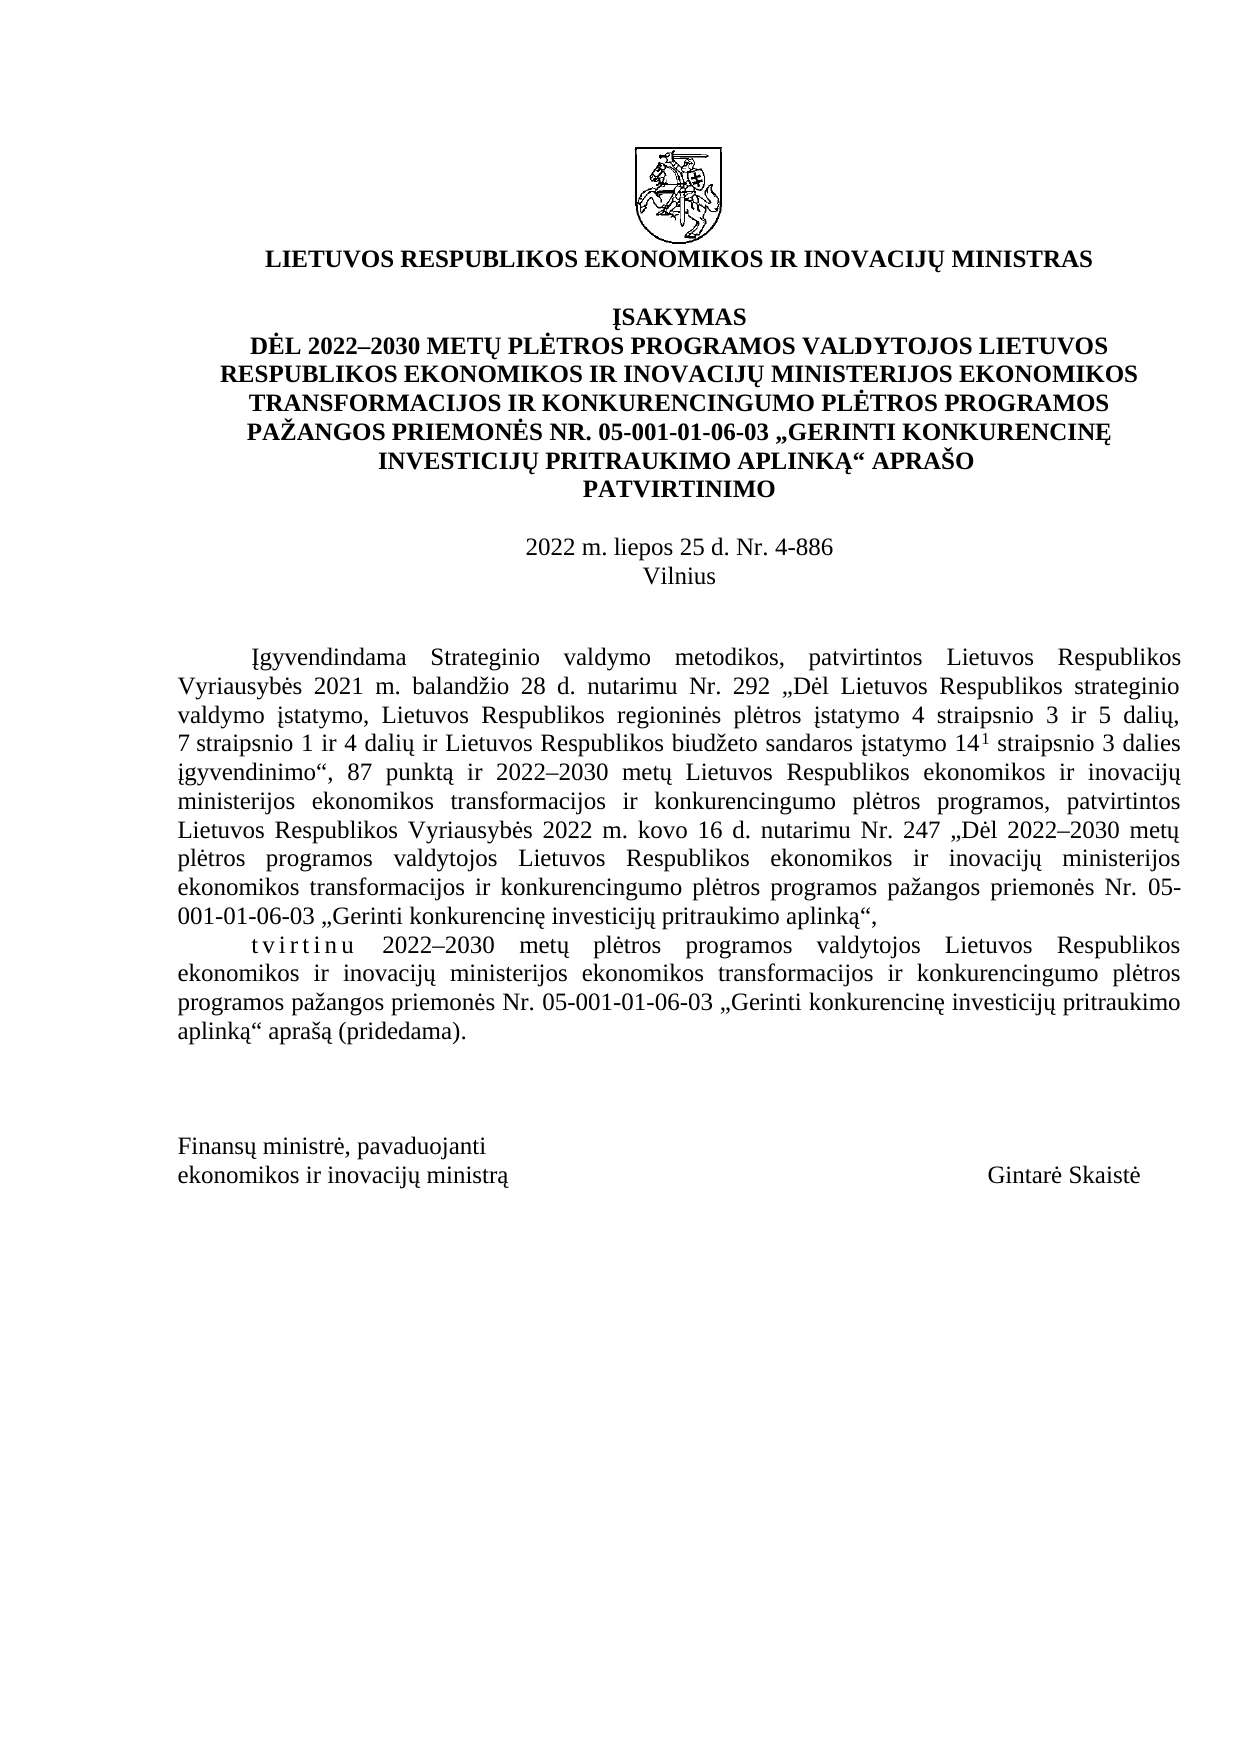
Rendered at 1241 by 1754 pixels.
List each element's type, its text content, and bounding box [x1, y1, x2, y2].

text Įgyvendindama Strateginio valdymo metodikos, patvirtintos Lietuvos Respublikos Vyriausybės 2021 m. balandžio 28 d. nutarimu Nr. 292 „Dėl Lietuvos Respublikos strateginio valdymo įstatymo, Lietuvos Respublikos regioninės plėtros įstatymo 4 straipsnio 3 ir 5 dalių, 7 straipsnio 1 ir 4 dalių ir Lietuvos Respublikos biudžeto sandaros įstatymo 141 straipsnio 3 dalies įgyvendinimo“, 87 punktą ir 2022–2030 metų Lietuvos Respublikos ekonomikos ir inovacijų ministerijos ekonomikos transformacijos ir konkurencingumo plėtros programos, patvirtintos Lietuvos Respublikos Vyriausybės 2022 m. kovo 16 d. nutarimu Nr. 247 „Dėl 2022–2030 metų plėtros programos valdytojos Lietuvos Respublikos ekonomikos ir inovacijų ministerijos ekonomikos transformacijos ir konkurencingumo plėtros programos pažangos priemonės Nr. 05-001-01-06-03 „Gerinti konkurencinę investicijų pritraukimo aplinką“, [177, 642, 1181, 930]
text DĖL 2022–2030 METŲ PLĖTROS PROGRAMOS VALDYTOJOS LIETUVOS RESPUBLIKOS EKONOMIKOS IR INOVACIJŲ MINISTERIJOS EKONOMIKOS TRANSFORMACIJOS IR KONKURENCINGUMO PLĖTROS PROGRAMOS PAŽANGOS PRIEMONĖS NR. 05-001-01-06-03 „GERINTI KONKURENCINĘ INVESTICIJŲ PRITRAUKIMO APLINKĄ“ APRAŠO [177, 331, 1181, 474]
text LIETUVOS RESPUBLIKOS Ekonomikos ir inovacijų MINISTRAS [177, 244, 1181, 273]
text tvirtinu 2022–2030 metų plėtros programos valdytojos Lietuvos Respublikos ekonomikos ir inovacijų ministerijos ekonomikos transformacijos ir konkurencingumo plėtros programos pažangos priemonės Nr. 05-001-01-06-03 „Gerinti konkurencinę investicijų pritraukimo aplinką“ aprašą (pridedama). [177, 930, 1181, 1045]
text įsakymas [177, 302, 1181, 331]
text Vilnius [177, 561, 1181, 589]
text ekonomikos ir inovacijų ministrą Gintarė Skaistė [177, 1160, 1181, 1188]
text Finansų ministrė, pavaduojanti [177, 1131, 1181, 1160]
text 2022 m. liepos 25 d. Nr. 4-886 [177, 532, 1181, 561]
text PATVIRTINIMO [177, 474, 1181, 503]
